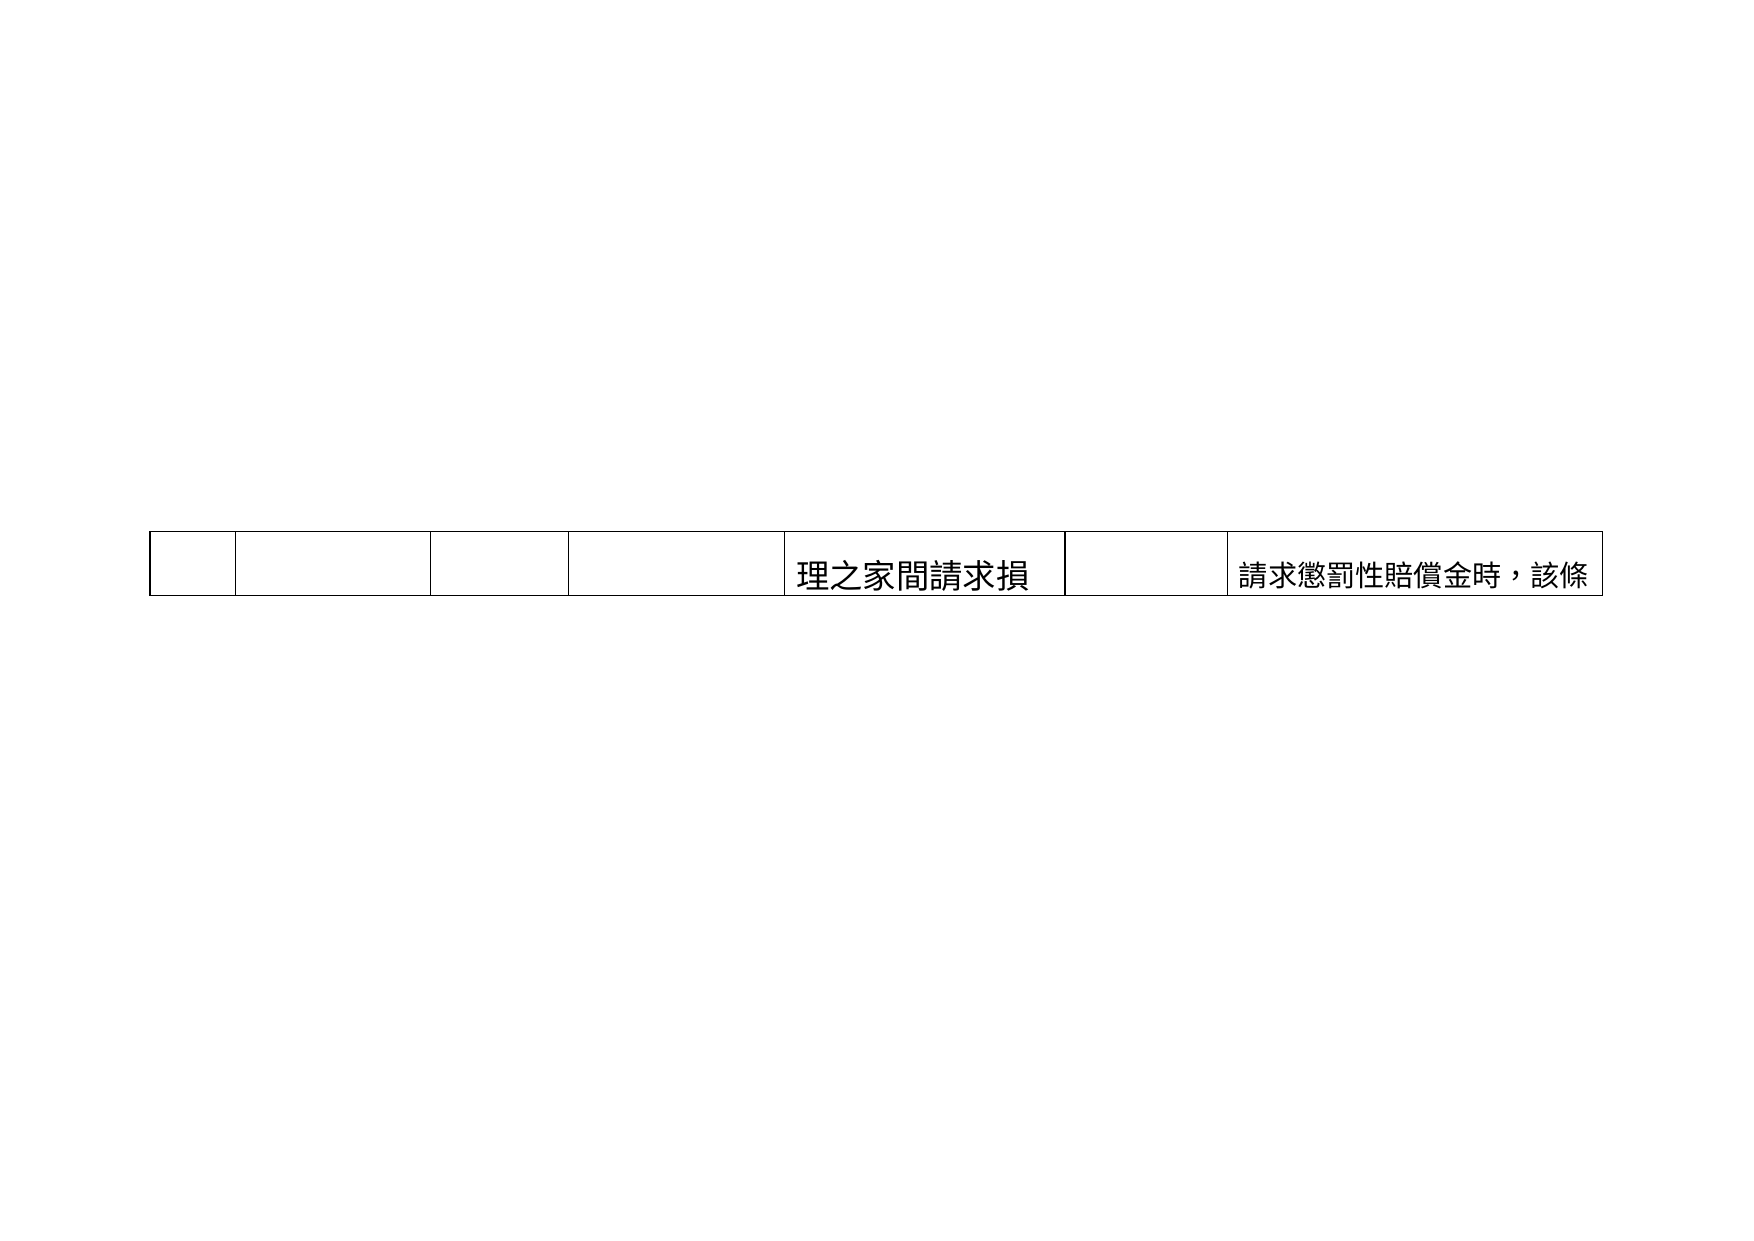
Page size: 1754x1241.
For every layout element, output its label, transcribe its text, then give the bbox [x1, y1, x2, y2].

table_cell 理之家間請求損 [785, 532, 1064, 594]
table_cell [431, 532, 568, 594]
table_cell [1066, 532, 1227, 594]
table_cell [569, 532, 784, 594]
table_cell 請求懲罰性賠償金時，該條 [1228, 532, 1602, 594]
table_cell [236, 532, 430, 594]
table_cell [151, 532, 235, 594]
